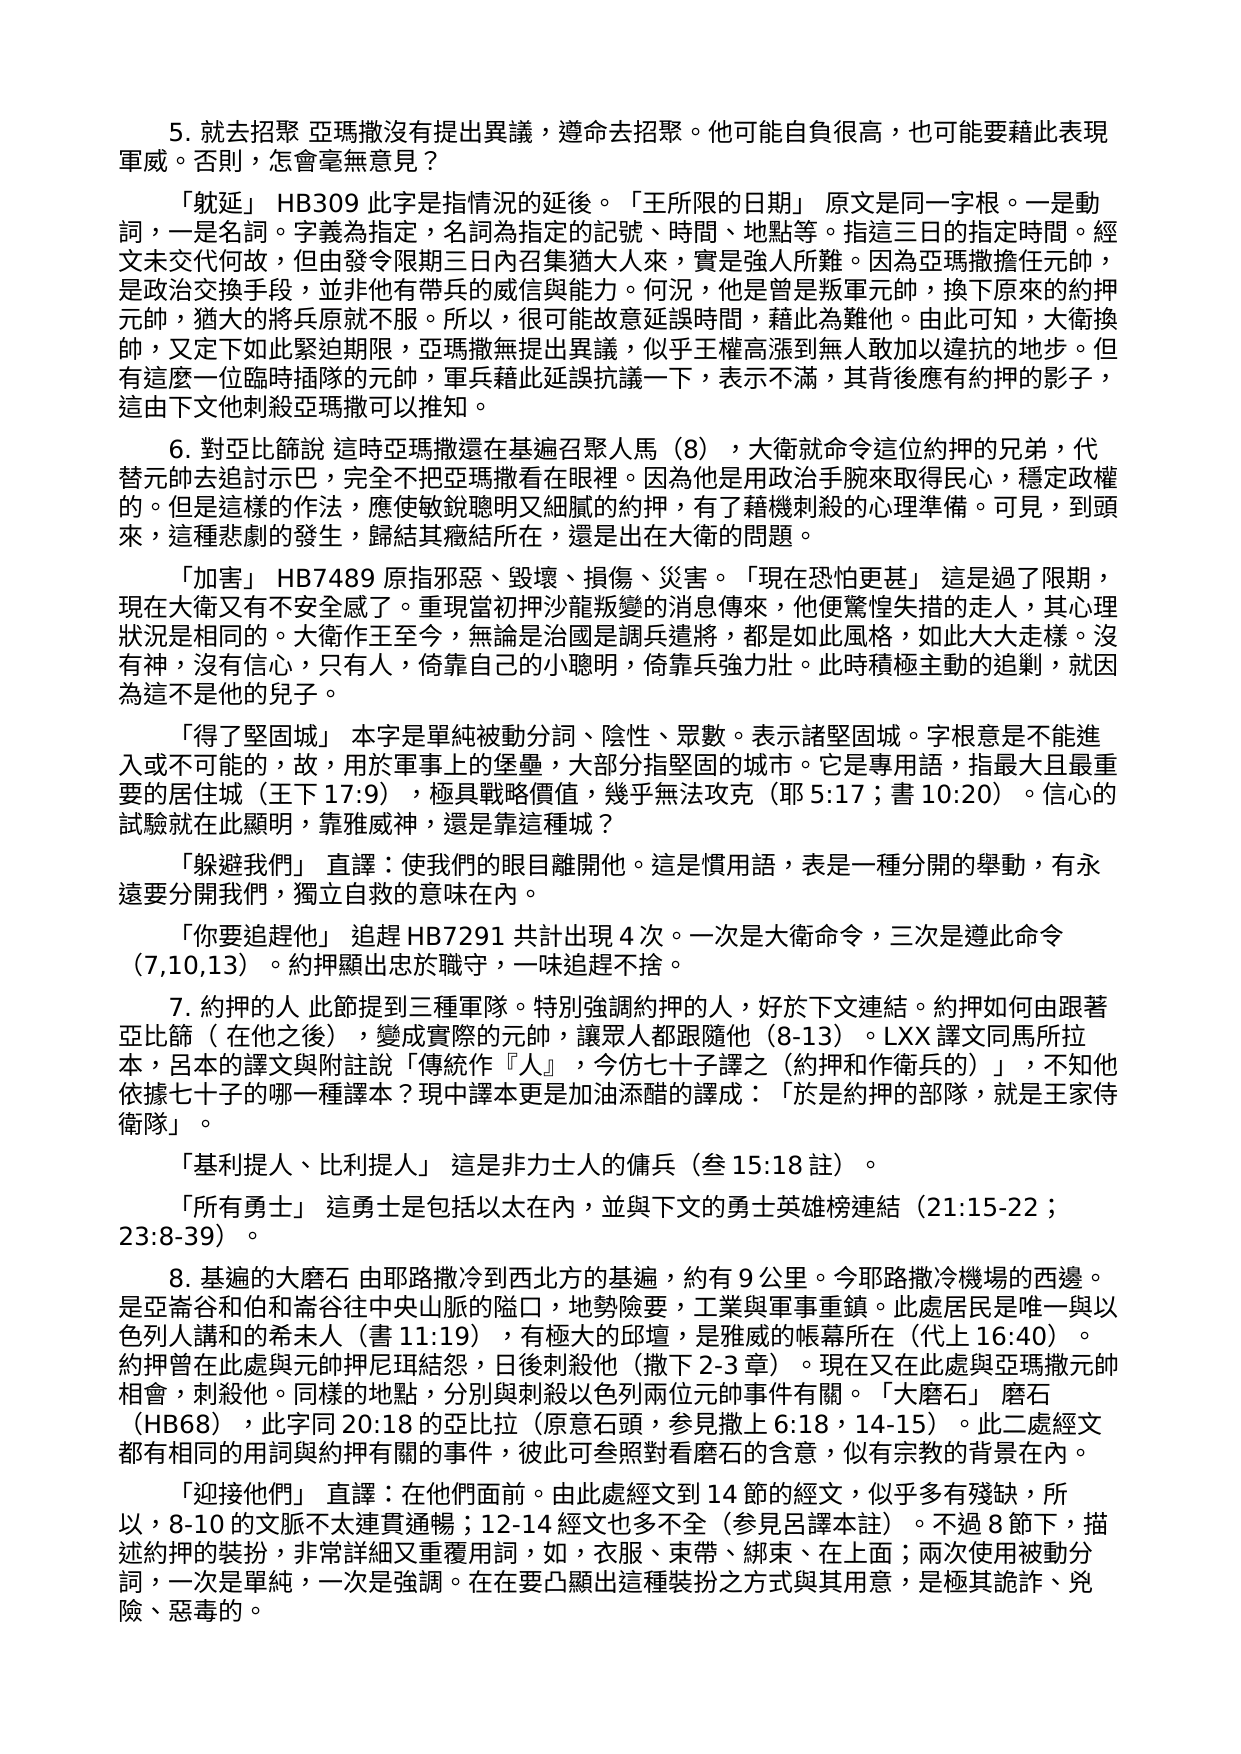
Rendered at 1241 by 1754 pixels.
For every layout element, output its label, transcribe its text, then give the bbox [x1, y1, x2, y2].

text 「基利提人、比利提人」 這是非力士人的傭兵（叁15:18註）。 [118, 1151, 1122, 1181]
text 「躲避我們」 直譯：使我們的眼目離開他。這是慣用語，表是一種分開的舉動，有永遠要分開我們，獨立自救的意味在內。 [118, 851, 1122, 910]
text 「加害」 HB7489 原指邪惡、毀壞、損傷、災害。「現在恐怕更甚」 這是過了限期，現在大衛又有不安全感了。重現當初押沙龍叛變的消息傳來，他便驚惶失措的走人，其心理狀況是相同的。大衛作王至今，無論是治國是調兵遣將，都是如此風格，如此大大走樣。沒有神，沒有信心，只有人，倚靠自己的小聰明，倚靠兵強力壯。此時積極主動的追剿，就因為這不是他的兒子。 [118, 564, 1122, 710]
text 「迎接他們」 直譯：在他們面前。由此處經文到14節的經文，似乎多有殘缺，所以，8-10的文脈不太連貫通暢；12-14經文也多不全（参見呂譯本註）。不過8節下，描述約押的裝扮，非常詳細又重覆用詞，如，衣服、束帶、綁束、在上面；兩次使用被動分詞，一次是單純，一次是強調。在在要凸顯出這種裝扮之方式與其用意，是極其詭詐、兇險、惡毒的。 [118, 1481, 1122, 1626]
text 7. 約押的人 此節提到三種軍隊。特別強調約押的人，好於下文連結。約押如何由跟著亞比篩（ 在他之後），變成實際的元帥，讓眾人都跟隨他（8-13）。LXX譯文同馬所拉本，呂本的譯文與附註說「傳統作『人』，今仿七十子譯之（約押和作衛兵的）」，不知他依據七十子的哪一種譯本？現中譯本更是加油添醋的譯成：「於是約押的部隊，就是王家侍衛隊」。 [118, 993, 1122, 1139]
text 「躭延」 HB309 此字是指情況的延後。「王所限的日期」 原文是同一字根。一是動詞，一是名詞。字義為指定，名詞為指定的記號、時間、地點等。指這三日的指定時間。經文未交代何故，但由發令限期三日內召集猶大人來，實是強人所難。因為亞瑪撒擔任元帥，是政治交換手段，並非他有帶兵的威信與能力。何況，他是曾是叛軍元帥，換下原來的約押元帥，猶大的將兵原就不服。所以，很可能故意延誤時間，藉此為難他。由此可知，大衛換帥，又定下如此緊迫期限，亞瑪撒無提出異議，似乎王權高漲到無人敢加以違抗的地步。但有這麼一位臨時插隊的元帥，軍兵藉此延誤抗議一下，表示不滿，其背後應有約押的影子，這由下文他刺殺亞瑪撒可以推知。 [118, 189, 1122, 422]
text 8. 基遍的大磨石 由耶路撒冷到西北方的基遍，約有9公里。今耶路撒冷機場的西邊。是亞崙谷和伯和崙谷往中央山脈的隘口，地勢險要，工業與軍事重鎮。此處居民是唯一與以色列人講和的希未人（書11:19），有極大的邱壇，是雅威的帳幕所在（代上16:40）。約押曾在此處與元帥押尼珥結怨，日後刺殺他（撒下2-3章）。現在又在此處與亞瑪撒元帥相會，刺殺他。同樣的地點，分別與刺殺以色列兩位元帥事件有關。「大磨石」 磨石（HB68），此字同20:18的亞比拉（原意石頭，参見撒上6:18，14-15）。此二處經文都有相同的用詞與約押有關的事件，彼此可叁照對看磨石的含意，似有宗教的背景在內。 [118, 1264, 1122, 1468]
text 「得了堅固城」 本字是單純被動分詞、陰性、眾數。表示諸堅固城。字根意是不能進入或不可能的，故，用於軍事上的堡壘，大部分指堅固的城市。它是專用語，指最大且最重要的居住城（王下17:9），極具戰略價值，幾乎無法攻克（耶5:17；書10:20）。信心的試驗就在此顯明，靠雅威神，還是靠這種城？ [118, 722, 1122, 839]
text 6. 對亞比篩說 這時亞瑪撒還在基遍召聚人馬（8），大衛就命令這位約押的兄弟，代替元帥去追討示巴，完全不把亞瑪撒看在眼裡。因為他是用政治手腕來取得民心，穩定政權的。但是這樣的作法，應使敏銳聰明又細膩的約押，有了藉機刺殺的心理準備。可見，到頭來，這種悲劇的發生，歸結其癥結所在，還是出在大衛的問題。 [118, 435, 1122, 551]
text 5. 就去招聚 亞瑪撒沒有提出異議，遵命去招聚。他可能自負很高，也可能要藉此表現軍威。否則，怎會毫無意見？ [118, 118, 1122, 176]
text 「所有勇士」 這勇士是包括以太在內，並與下文的勇士英雄榜連結（21:15-22；23:8-39）。 [118, 1193, 1122, 1251]
text 「你要追趕他」 追趕HB7291 共計出現4次。一次是大衛命令，三次是遵此命令（7,10,13）。約押顯出忠於職守，一味追趕不捨。 [118, 922, 1122, 981]
